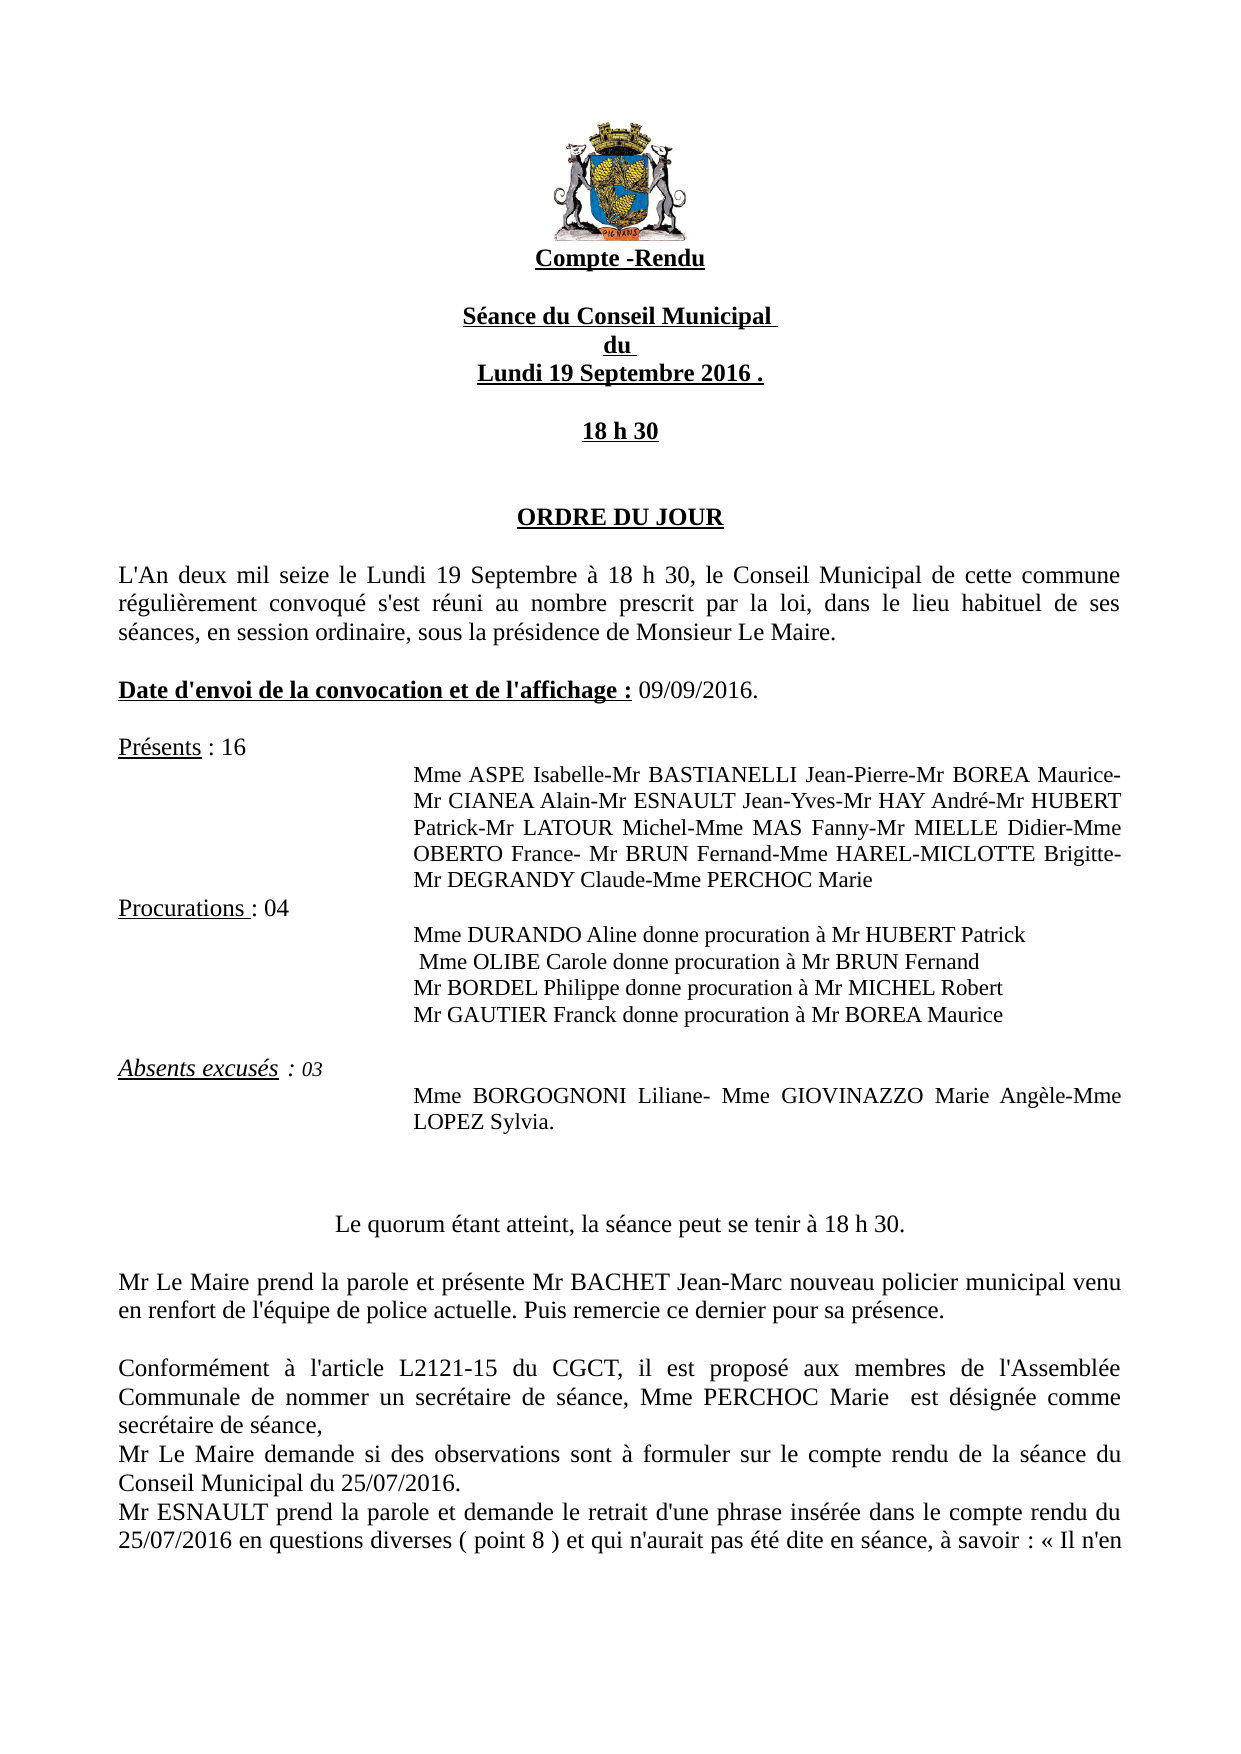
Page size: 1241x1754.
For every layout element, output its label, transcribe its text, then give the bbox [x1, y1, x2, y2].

text Mme BORGOGNONI Liliane- Mme GIOVINAZZO Marie Angèle-Mme LOPEZ Sylvia. [413, 1082, 1122, 1135]
text Date d'envoi de la convocation et de l'affichage : 09/09/2016. [118, 675, 1122, 703]
text L'An deux mil seize le Lundi 19 Septembre à 18 h 30, le Conseil Municipal de cette commune régulièrement convoqué s'est réuni au nombre prescrit par la loi, dans le lieu habituel de ses séances, en session ordinaire, sous la présidence de Monsieur Le Maire. [118, 560, 1122, 646]
text Mr Le Maire prend la parole et présente Mr BACHET Jean-Marc nouveau policier municipal venu en renfort de l'équipe de police actuelle. Puis remercie ce dernier pour sa présence. [118, 1267, 1122, 1324]
text Conformément à l'article L2121-15 du CGCT, il est proposé aux membres de l'Assemblée Communale de nommer un secrétaire de séance, Mme PERCHOC Marie est désignée comme secrétaire de séance, [118, 1353, 1122, 1439]
text Séance du Conseil Municipal [118, 301, 1122, 330]
text Absents excusés : 03 [118, 1053, 1122, 1082]
text Présents : 16 [118, 732, 1122, 761]
picture [550, 118, 690, 244]
text Procurations : 04 [118, 893, 1122, 922]
text Mr BORDEL Philippe donne procuration à Mr MICHEL Robert [413, 974, 1122, 1001]
text Mme ASPE Isabelle-Mr BASTIANELLI Jean-Pierre-Mr BOREA Maurice-Mr CIANEA Alain-Mr ESNAULT Jean-Yves-Mr HAY André-Mr HUBERT Patrick-Mr LATOUR Michel-Mme MAS Fanny-Mr MIELLE Didier-Mme OBERTO France- Mr BRUN Fernand-Mme HAREL-MICLOTTE Brigitte- Mr DEGRANDY Claude-Mme PERCHOC Marie [413, 761, 1122, 893]
text Mr ESNAULT prend la parole et demande le retrait d'une phrase insérée dans le compte rendu du 25/07/2016 en questions diverses ( point 8 ) et qui n'aurait pas été dite en séance, à savoir : « Il n'en [118, 1497, 1122, 1554]
text Mr Le Maire demande si des observations sont à formuler sur le compte rendu de la séance du Conseil Municipal du 25/07/2016. [118, 1439, 1122, 1497]
text Compte -Rendu [118, 243, 1122, 272]
text 18 h 30 [118, 416, 1122, 445]
text Le quorum étant atteint, la séance peut se tenir à 18 h 30. [118, 1209, 1122, 1238]
text Mme DURANDO Aline donne procuration à Mr HUBERT Patrick [413, 922, 1122, 948]
text ORDRE DU JOUR [118, 502, 1122, 531]
text Mme OLIBE Carole donne procuration à Mr BRUN Fernand [413, 948, 1122, 974]
text Lundi 19 Septembre 2016 . [118, 358, 1122, 387]
text du [118, 330, 1122, 358]
text Mr GAUTIER Franck donne procuration à Mr BOREA Maurice [413, 1001, 1122, 1027]
